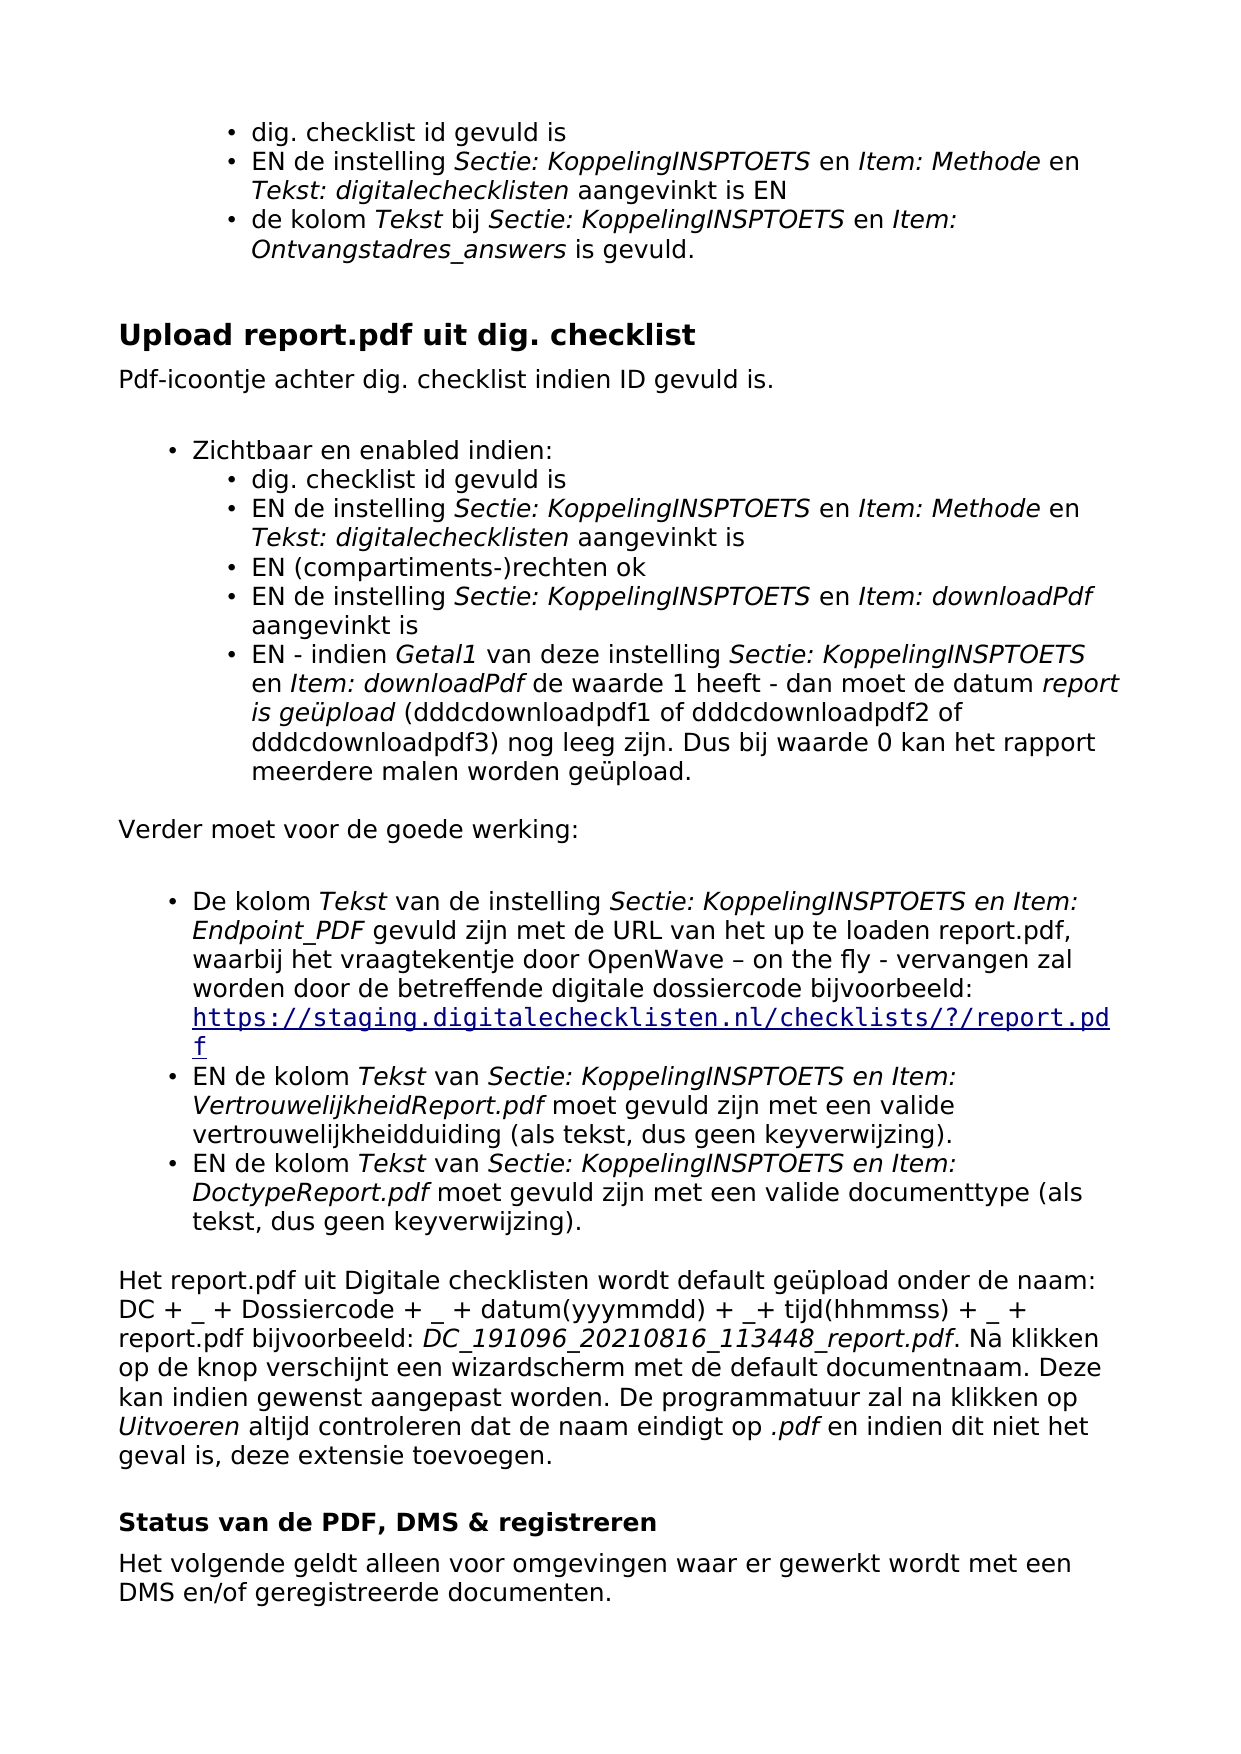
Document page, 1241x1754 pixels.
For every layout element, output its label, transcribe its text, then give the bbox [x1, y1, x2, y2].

list De kolom Tekst van de instelling Sectie: KoppelingINSPTOETS en Item: Endpoint_PDF gevuld zijn met de URL van het up te loaden report.pdf, waarbij het vraagtekentje door OpenWave – on the fly - vervangen zal worden door de betreffende digitale dossiercode bijvoorbeeld: https://staging.digitalechecklisten.nl/checklists/?/report.pdf [177, 887, 1122, 1062]
list EN de kolom Tekst van Sectie: KoppelingINSPTOETS en Item: VertrouwelijkheidReport.pdf moet gevuld zijn met een valide vertrouwelijkheidduiding (als tekst, dus geen keyverwijzing). [177, 1062, 1122, 1149]
text Het volgende geldt alleen voor omgevingen waar er gewerkt wordt met een DMS en/of geregistreerde documenten. [118, 1549, 1122, 1608]
list EN de instelling Sectie: KoppelingINSPTOETS en Item: Methode en Tekst: digitalechecklisten aangevinkt is EN [236, 147, 1122, 206]
list de kolom Tekst bij Sectie: KoppelingINSPTOETS en Item: Ontvangstadres_answers is gevuld. [236, 206, 1122, 264]
text Verder moet voor de goede werking: [118, 816, 1122, 845]
subtitle Status van de PDF, DMS & registreren [118, 1508, 1122, 1537]
list EN de kolom Tekst van Sectie: KoppelingINSPTOETS en Item: DoctypeReport.pdf moet gevuld zijn met een valide documenttype (als tekst, dus geen keyverwijzing). [177, 1149, 1122, 1237]
list EN (compartiments-)rechten ok [236, 553, 1122, 582]
text Het report.pdf uit Digitale checklisten wordt default geüpload onder de naam: DC + _ + Dossiercode + _ + datum(yyymmdd) + _+ tijd(hhmmss) + _ + report.pdf bijvoorbeeld: DC_191096_20210816_113448_report.pdf. Na klikken op de knop verschijnt een wizardscherm met de default documentnaam. Deze kan indien gewenst aangepast worden. De programmatuur zal na klikken op Uitvoeren altijd controleren dat de naam eindigt op .pdf en indien dit niet het geval is, deze extensie toevoegen. [118, 1266, 1122, 1470]
list EN de instelling Sectie: KoppelingINSPTOETS en Item: downloadPdf aangevinkt is [236, 582, 1122, 640]
text Pdf-icoontje achter dig. checklist indien ID gevuld is. [118, 365, 1122, 394]
subtitle Upload report.pdf uit dig. checklist [118, 318, 1122, 352]
list dig. checklist id gevuld is [236, 465, 1122, 494]
list Zichtbaar en enabled indien: [177, 436, 1122, 465]
list dig. checklist id gevuld is [236, 118, 1122, 147]
list EN - indien Getal1 van deze instelling Sectie: KoppelingINSPTOETS en Item: downloadPdf de waarde 1 heeft - dan moet de datum report is geüpload (dddcdownloadpdf1 of dddcdownloadpdf2 of dddcdownloadpdf3) nog leeg zijn. Dus bij waarde 0 kan het rapport meerdere malen worden geüpload. [236, 640, 1122, 786]
list EN de instelling Sectie: KoppelingINSPTOETS en Item: Methode en Tekst: digitalechecklisten aangevinkt is [236, 494, 1122, 553]
